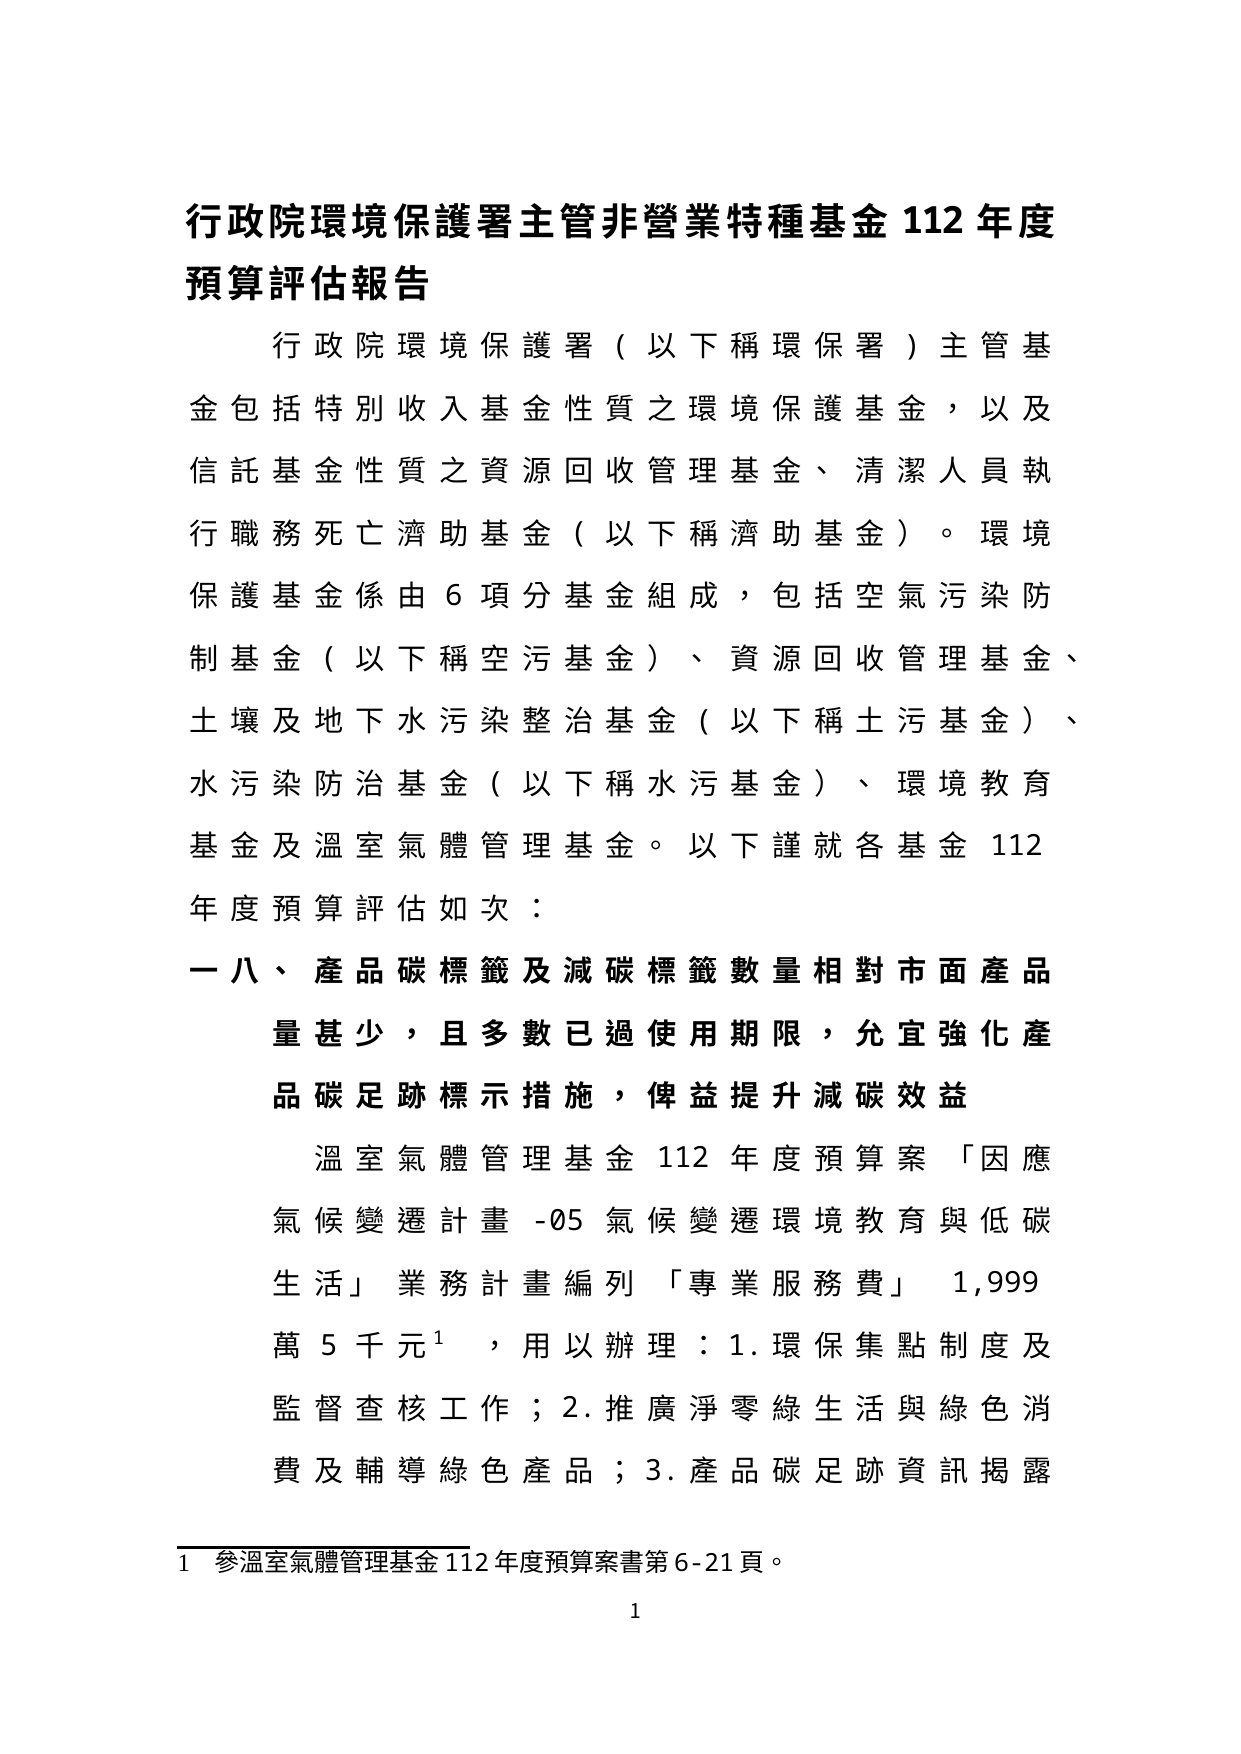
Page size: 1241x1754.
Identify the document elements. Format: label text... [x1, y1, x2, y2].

text 參溫室氣體管理基金112年度預算案書第6-21頁。 [177, 1548, 1063, 1577]
text 行政院環境保護署主管非營業特種基金112年度預算評估報告 [183, 177, 1058, 302]
text 一八、產品碳標籤及減碳標籤數量相對市面產品量甚少，且多數已過使用期限，允宜強化產品碳足跡標示措施，俾益提升減碳效益 [183, 927, 1058, 1115]
text 行政院環境保護署(以下稱環保署)主管基金包括特別收入基金性質之環境保護基金，以及信託基金性質之資源回收管理基金、清潔人員執行職務死亡濟助基金(以下稱濟助基金）。環境保護基金係由6項分基金組成，包括空氣污染防制基金(以下稱空污基金）、資源回收管理基金、土壤及地下水污染整治基金(以下稱土污基金）、水污染防治基金(以下稱水污基金）、環境教育基金及溫室氣體管理基金。以下謹就各基金112年度預算評估如次： [183, 302, 1058, 927]
text 溫室氣體管理基金112年度預算案「因應氣候變遷計畫-05氣候變遷環境教育與低碳生活」業務計畫編列「專業服務費」1,999萬5千元，用以辦理：1.環保集點制度及監督查核工作；2.推廣淨零綠生活與綠色消費及輔導綠色產品；3.產品碳足跡資訊揭露 [242, 1115, 1058, 1490]
